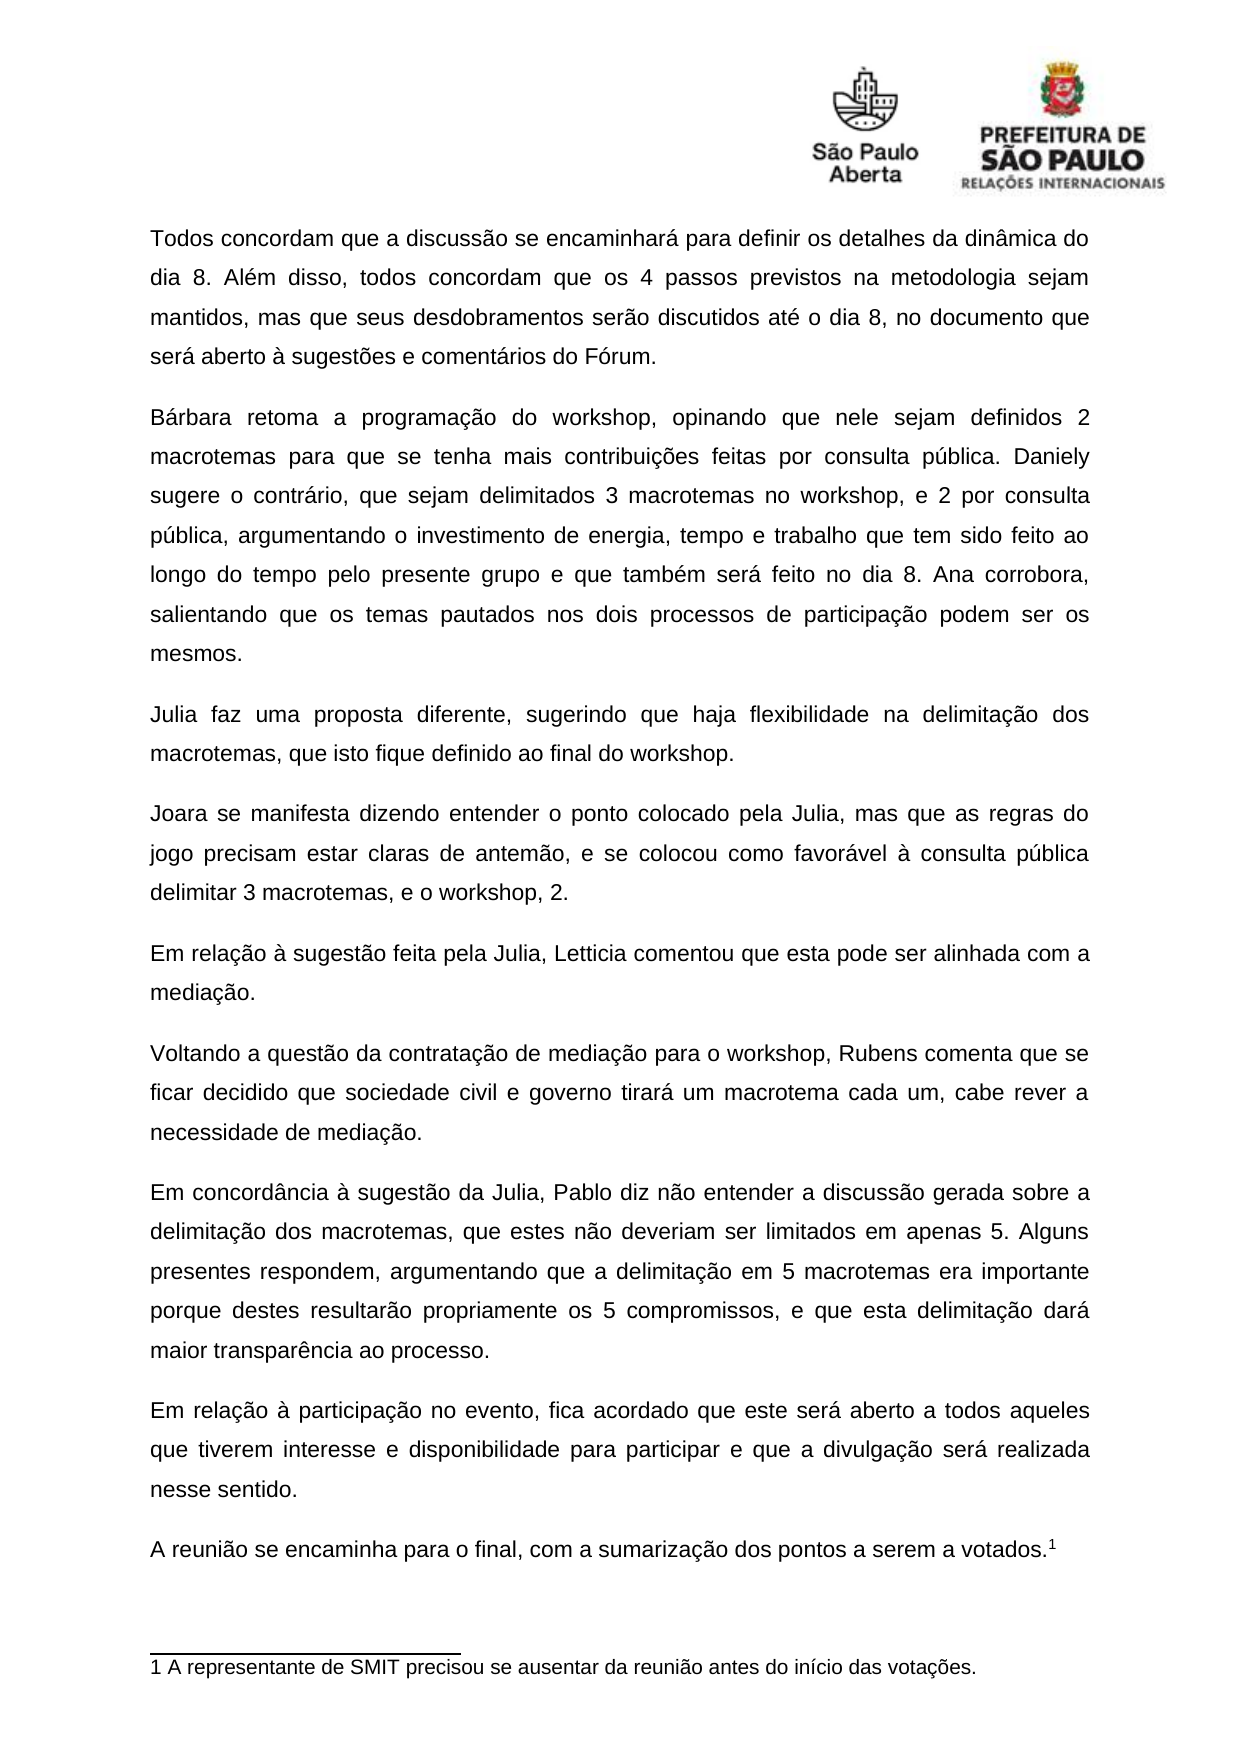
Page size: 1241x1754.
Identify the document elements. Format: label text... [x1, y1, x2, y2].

text Joara se manifesta dizendo entender o ponto colocado pela Julia, mas que as regras do jogo precisam estar claras de antemão, e se colocou como favorável à consulta pública delimitar 3 macrotemas, e o workshop, 2. [150, 800, 1091, 906]
text A reunião se encaminha para o final, com a sumarização dos pontos a serem a votados. [150, 1536, 1091, 1563]
text Todos concordam que a discussão se encaminhará para definir os detalhes da dinâmica do dia 8. Além disso, todos concordam que os 4 passos previstos na metodologia sejam mantidos, mas que seus desdobramentos serão discutidos até o dia 8, no documento que será aberto à sugestões e comentários do Fórum. [150, 150, 1091, 369]
text Julia faz uma proposta diferente, sugerindo que haja flexibilidade na delimitação dos macrotemas, que isto fique definido ao final do workshop. [150, 701, 1091, 766]
text Em concordância à sugestão da Julia, Pablo diz não entender a discussão gerada sobre a delimitação dos macrotemas, que estes não deveriam ser limitados em apenas 5. Alguns presentes respondem, argumentando que a delimitação em 5 macrotemas era importante porque destes resultarão propriamente os 5 compromissos, e que esta delimitação dará maior transparência ao processo. [150, 1179, 1091, 1363]
text Em relação à sugestão feita pela Julia, Letticia comentou que esta pode ser alinhada com a mediação. [150, 940, 1091, 1006]
text Em relação à participação no evento, fica acordado que este será aberto a todos aqueles que tiverem interesse e disponibilidade para participar e que a divulgação será realizada nesse sentido. [150, 1397, 1091, 1502]
text Bárbara retoma a programação do workshop, opinando que nele sejam definidos 2 macrotemas para que se tenha mais contribuições feitas por consulta pública. Daniely sugere o contrário, que sejam delimitados 3 macrotemas no workshop, e 2 por consulta pública, argumentando o investimento de energia, tempo e trabalho que tem sido feito ao longo do tempo pelo presente grupo e que também será feito no dia 8. Ana corrobora, salientando que os temas pautados nos dois processos de participação podem ser os mesmos. [150, 403, 1091, 667]
text A representante de SMIT precisou se ausentar da reunião antes do início das votações. [150, 1654, 1091, 1678]
text Voltando a questão da contratação de mediação para o workshop, Rubens comenta que se ficar decidido que sociedade civil e governo tirará um macrotema cada um, cabe rever a necessidade de mediação. [150, 1039, 1091, 1145]
